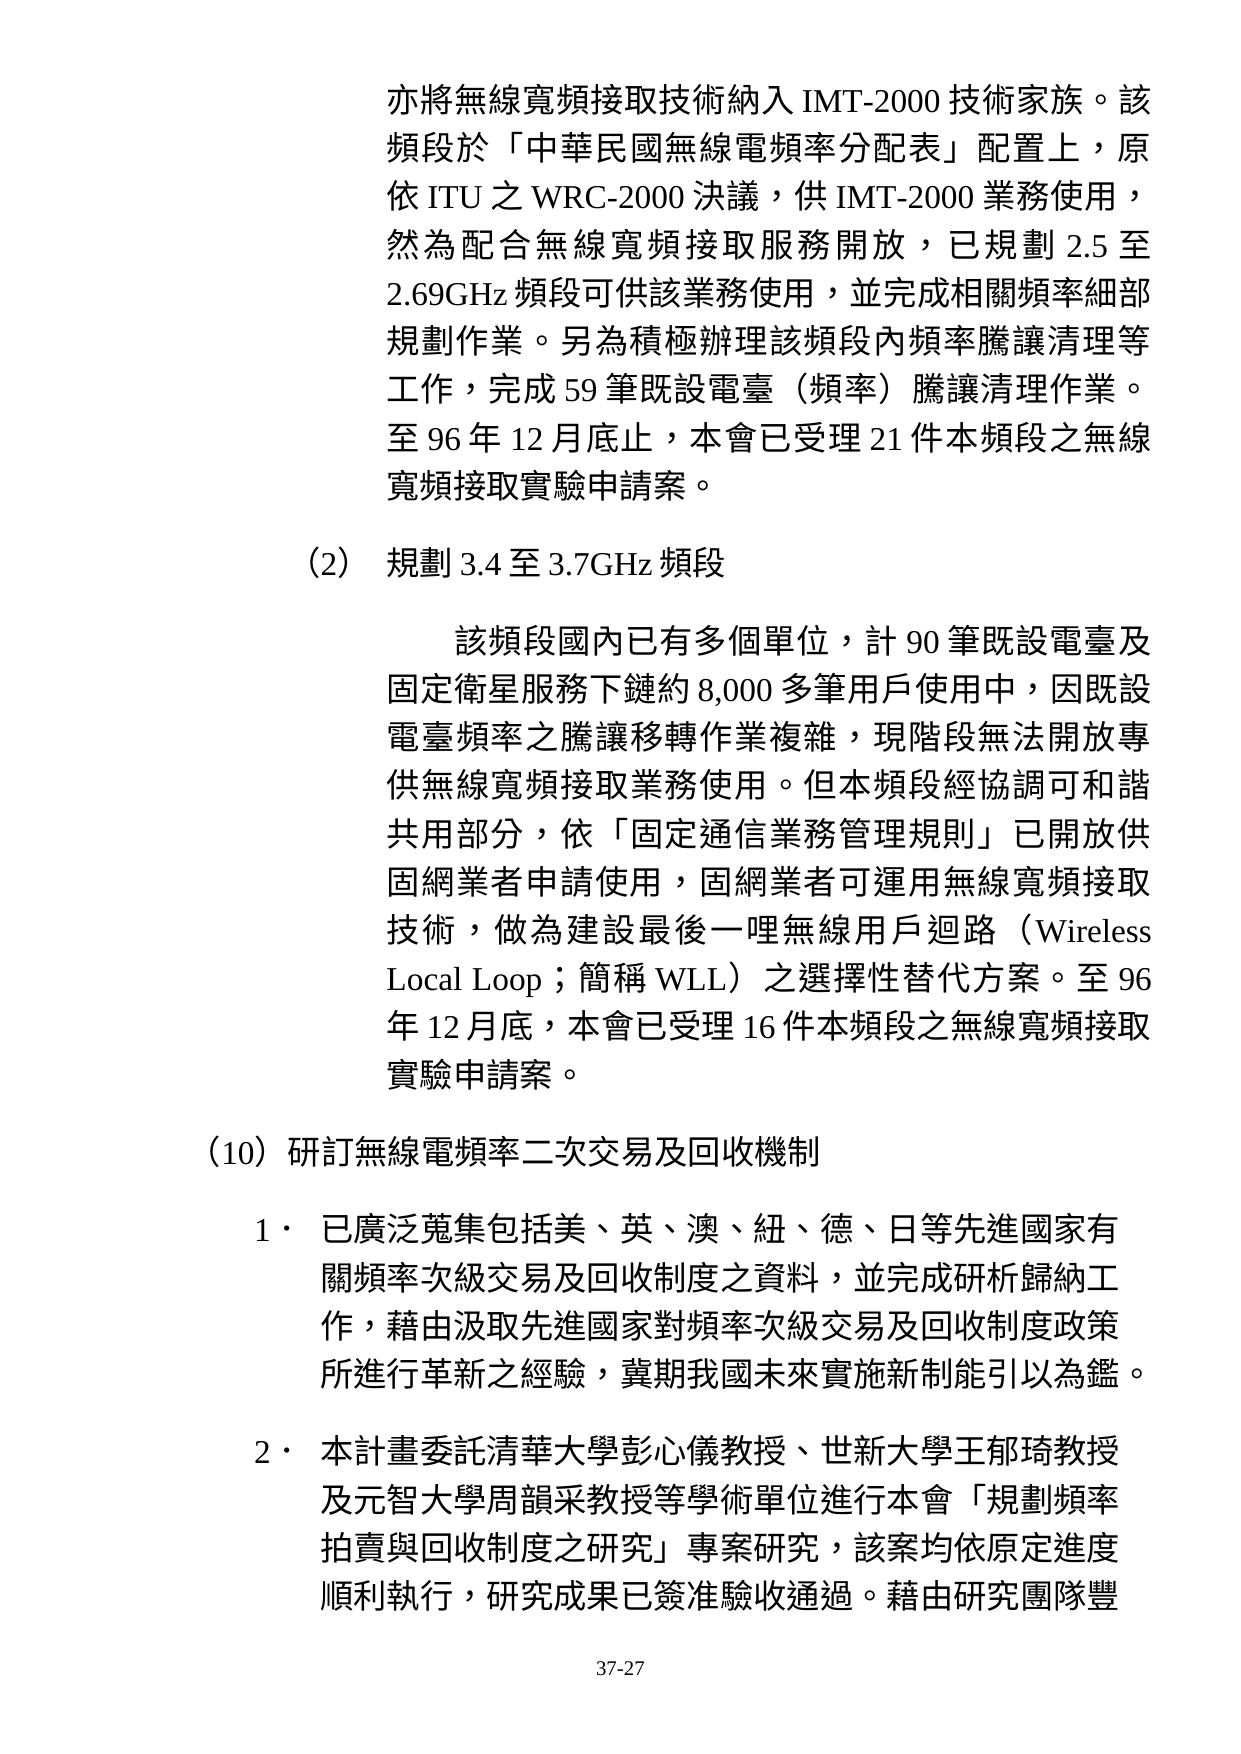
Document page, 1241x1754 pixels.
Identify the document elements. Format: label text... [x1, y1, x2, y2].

list 研訂無線電頻率二次交易及回收機制 [188, 1126, 1152, 1174]
text 亦將無線寬頻接取技術納入IMT-2000技術家族。該頻段於「中華民國無線電頻率分配表」配置上，原依ITU之WRC-2000決議，供IMT-2000業務使用，然為配合無線寬頻接取服務開放，已規劃2.5至2.69GHz頻段可供該業務使用，並完成相關頻率細部規劃作業。另為積極辦理該頻段內頻率騰讓清理等工作，完成59筆既設電臺（頻率）騰讓清理作業。至96年12月底止，本會已受理21件本頻段之無線寬頻接取實驗申請案。 [386, 74, 1152, 508]
text 該頻段國內已有多個單位，計90筆既設電臺及固定衛星服務下鏈約8,000多筆用戶使用中，因既設電臺頻率之騰讓移轉作業複雜，現階段無法開放專供無線寬頻接取業務使用。但本頻段經協調可和諧共用部分，依「固定通信業務管理規則」已開放供固網業者申請使用，固網業者可運用無線寬頻接取技術，做為建設最後一哩無線用戶迴路（Wireless Local Loop；簡稱WLL）之選擇性替代方案。至96年12月底，本會已受理16件本頻段之無線寬頻接取實驗申請案。 [386, 614, 1152, 1097]
list 本計畫委託清華大學彭心儀教授、世新大學王郁琦教授及元智大學周韻采教授等學術單位進行本會「規劃頻率拍賣與回收制度之研究」專案研究，該案均依原定進度順利執行，研究成果已簽准驗收通過。藉由研究團隊豐 [254, 1425, 1152, 1618]
list 已廣泛蒐集包括美、英、澳、紐、德、日等先進國家有關頻率次級交易及回收制度之資料，並完成研析歸納工作，藉由汲取先進國家對頻率次級交易及回收制度政策所進行革新之經驗，冀期我國未來實施新制能引以為鑑。 [254, 1203, 1152, 1396]
list 規劃3.4至3.7GHz頻段 [287, 537, 1152, 585]
